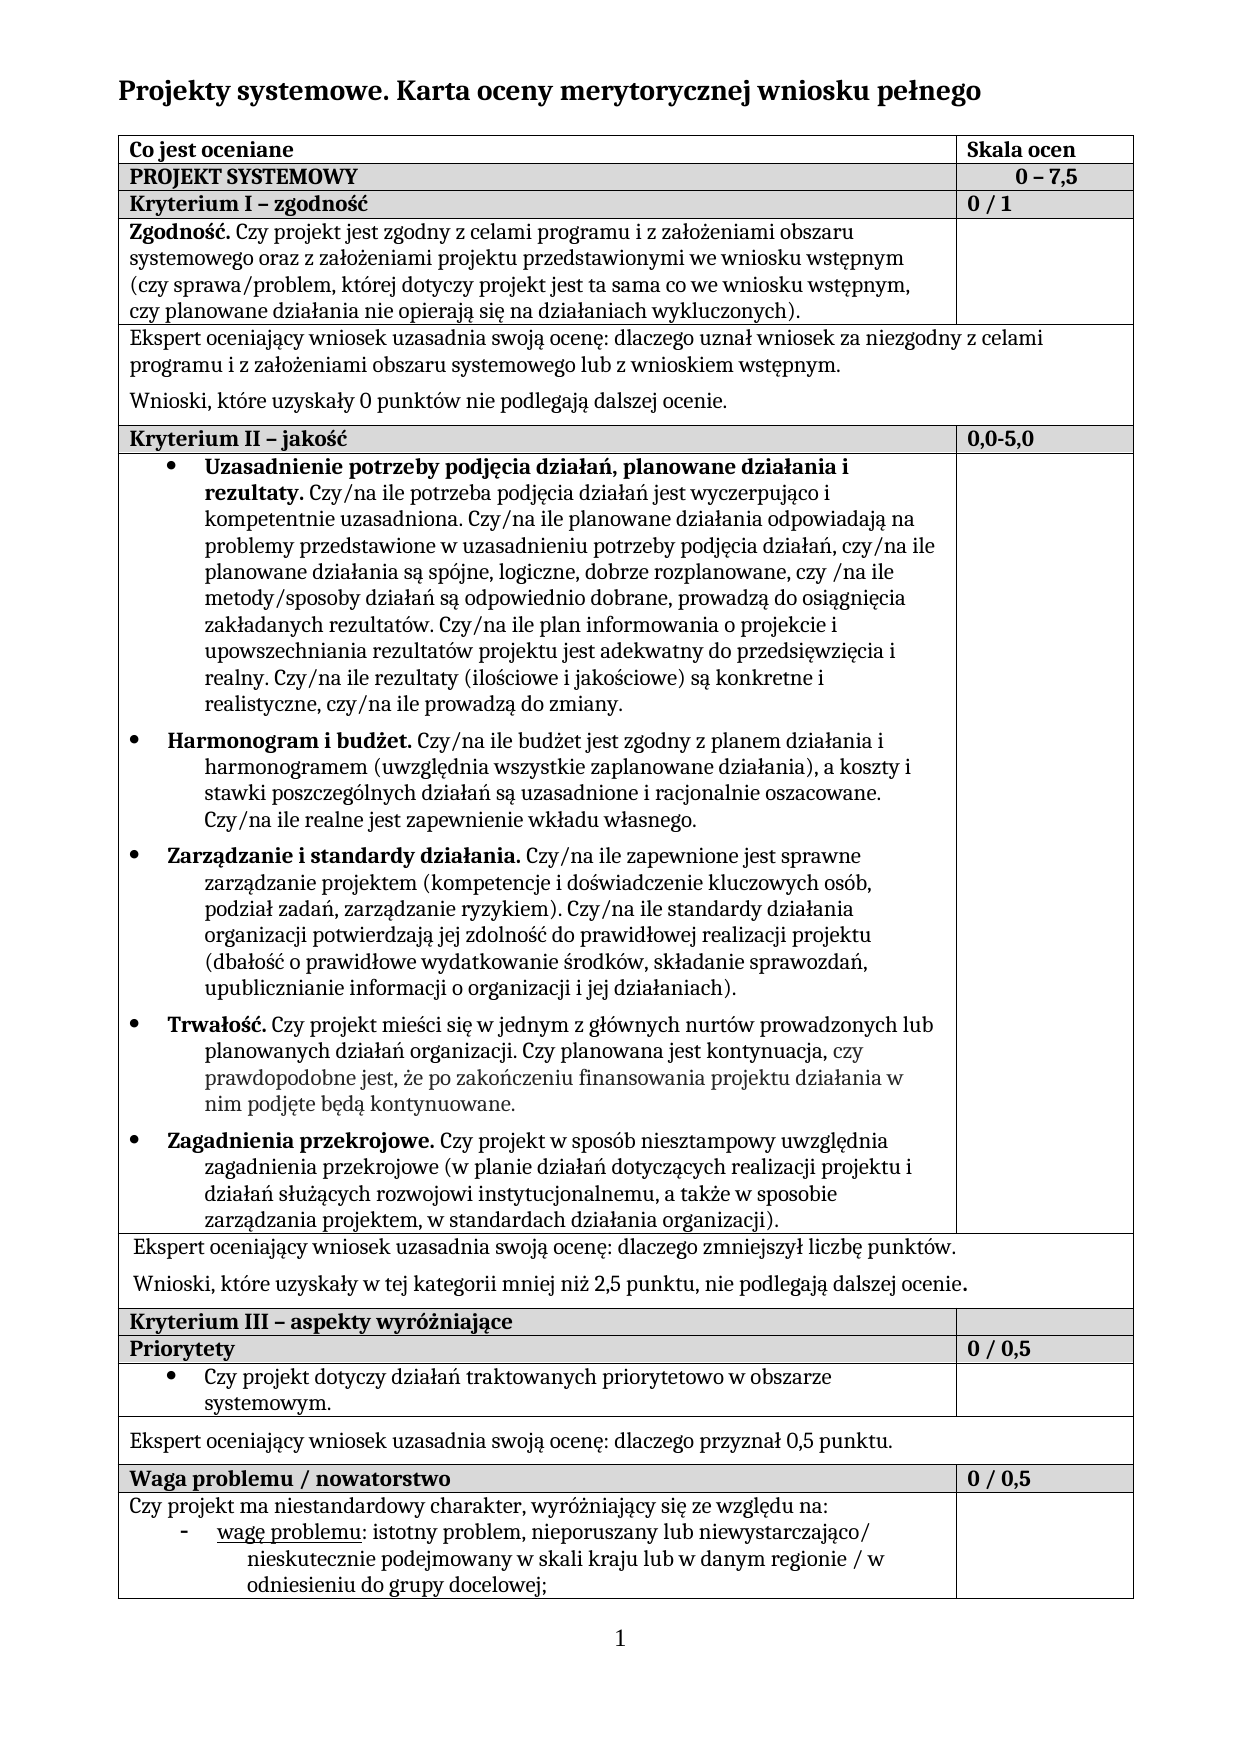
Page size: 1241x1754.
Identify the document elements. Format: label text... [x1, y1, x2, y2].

table_cell 0 / 0,5 [957, 1336, 1133, 1362]
table_cell Zgodność. Czy projekt jest zgodny z celami programu i z założeniami obszaru systemowego oraz z założeniami projektu przedstawionymi we wniosku wstępnym (czy sprawa/problem, której dotyczy projekt jest ta sama co we wniosku wstępnym, czy planowane działania nie opierają się na działaniach wykluczonych). [119, 219, 956, 324]
table_cell Kryterium I – zgodność [119, 191, 956, 218]
table_cell Ekspert oceniający wniosek uzasadnia swoją ocenę: dlaczego uznał wniosek za niezgodny z celami programu i z założeniami obszaru systemowego lub z wnioskiem wstępnym. Wnioski, które uzyskały 0 punktów nie podlegają dalszej ocenie. [119, 325, 1133, 425]
table_cell 0 – 7,5 [957, 164, 1133, 190]
table_cell Kryterium III – aspekty wyróżniające [119, 1309, 956, 1335]
table_cell Uzasadnienie potrzeby podjęcia działań, planowane działania i rezultaty. Czy/na ile potrzeba podjęcia działań jest wyczerpująco i kompetentnie uzasadniona. Czy/na ile planowane działania odpowiadają na problemy przedstawione w uzasadnieniu potrzeby podjęcia działań, czy/na ile planowane działania są spójne, logiczne, dobrze rozplanowane, czy /na ile metody/sposoby działań są odpowiednio dobrane, prowadzą do osiągnięcia zakładanych rezultatów. Czy/na ile plan informowania o projekcie i upowszechniania rezultatów projektu jest adekwatny do przedsięwzięcia i realny. Czy/na ile rezultaty (ilościowe i jakościowe) są konkretne i realistyczne, czy/na ile prowadzą do zmiany. Harmonogram i budżet. Czy/na ile budżet jest zgodny z planem działania i harmonogramem (uwzględnia wszystkie zaplanowane działania), a koszty i stawki poszczególnych działań są uzasadnione i racjonalnie oszacowane. Czy/na ile realne jest zapewnienie wkładu własnego. Zarządzanie i standardy działania. Czy/na ile zapewnione jest sprawne zarządzanie projektem (kompetencje i doświadczenie kluczowych osób, podział zadań, zarządzanie ryzykiem). Czy/na ile standardy działania organizacji potwierdzają jej zdolność do prawidłowej realizacji projektu (dbałość o prawidłowe wydatkowanie środków, składanie sprawozdań, upublicznianie informacji o organizacji i jej działaniach). Trwałość. Czy projekt mieści się w jednym z głównych nurtów prowadzonych lub planowanych działań organizacji. Czy planowana jest kontynuacja, czy prawdopodobne jest, że po zakończeniu finansowania projektu działania w nim podjęte będą kontynuowane. Zagadnienia przekrojowe. Czy projekt w sposób niesztampowy uwzględnia zagadnienia przekrojowe (w planie działań dotyczących realizacji projektu i działań służących rozwojowi instytucjonalnemu, a także w sposobie zarządzania projektem, w standardach działania organizacji). [119, 454, 956, 1233]
table_cell Waga problemu / nowatorstwo [119, 1465, 956, 1492]
table_cell [957, 1493, 1133, 1598]
table_cell Priorytety [119, 1336, 956, 1362]
table_cell [957, 1309, 1133, 1335]
table_cell Ekspert oceniający wniosek uzasadnia swoją ocenę: dlaczego zmniejszył liczbę punktów. Wnioski, które uzyskały w tej kategorii mniej niż 2,5 punktu, nie podlegają dalszej ocenie. [119, 1234, 1133, 1308]
text Projekty systemowe. Karta oceny merytorycznej wniosku pełnego [118, 74, 1122, 107]
table_cell 0 / 0,5 [957, 1465, 1133, 1492]
table_cell [957, 219, 1133, 324]
table_cell Ekspert oceniający wniosek uzasadnia swoją ocenę: dlaczego przyznał 0,5 punktu. [119, 1417, 1133, 1464]
table_cell 0,0-5,0 [957, 426, 1133, 452]
table_header Co jest oceniane [119, 136, 956, 163]
table_cell PROJEKT SYSTEMOWY [119, 164, 956, 190]
table_cell [957, 454, 1133, 1233]
table_cell 0 / 1 [957, 191, 1133, 218]
table_cell Czy projekt dotyczy działań traktowanych priorytetowo w obszarze systemowym. [119, 1364, 956, 1416]
table_cell Czy projekt ma niestandardowy charakter, wyróżniający się ze względu na: wagę problemu: istotny problem, nieporuszany lub niewystarczająco/ nieskutecznie podejmowany w skali kraju lub w danym regionie / w odniesieniu do grupy docelowej; i/lub nowatorskie podejście, metody działania w skali kraju lub w danym regionie / w odniesieniu do grupy docelowej [119, 1493, 956, 1598]
table_cell Kryterium II – jakość [119, 426, 956, 452]
table_header Skala ocen [957, 136, 1133, 163]
table_cell [957, 1364, 1133, 1416]
